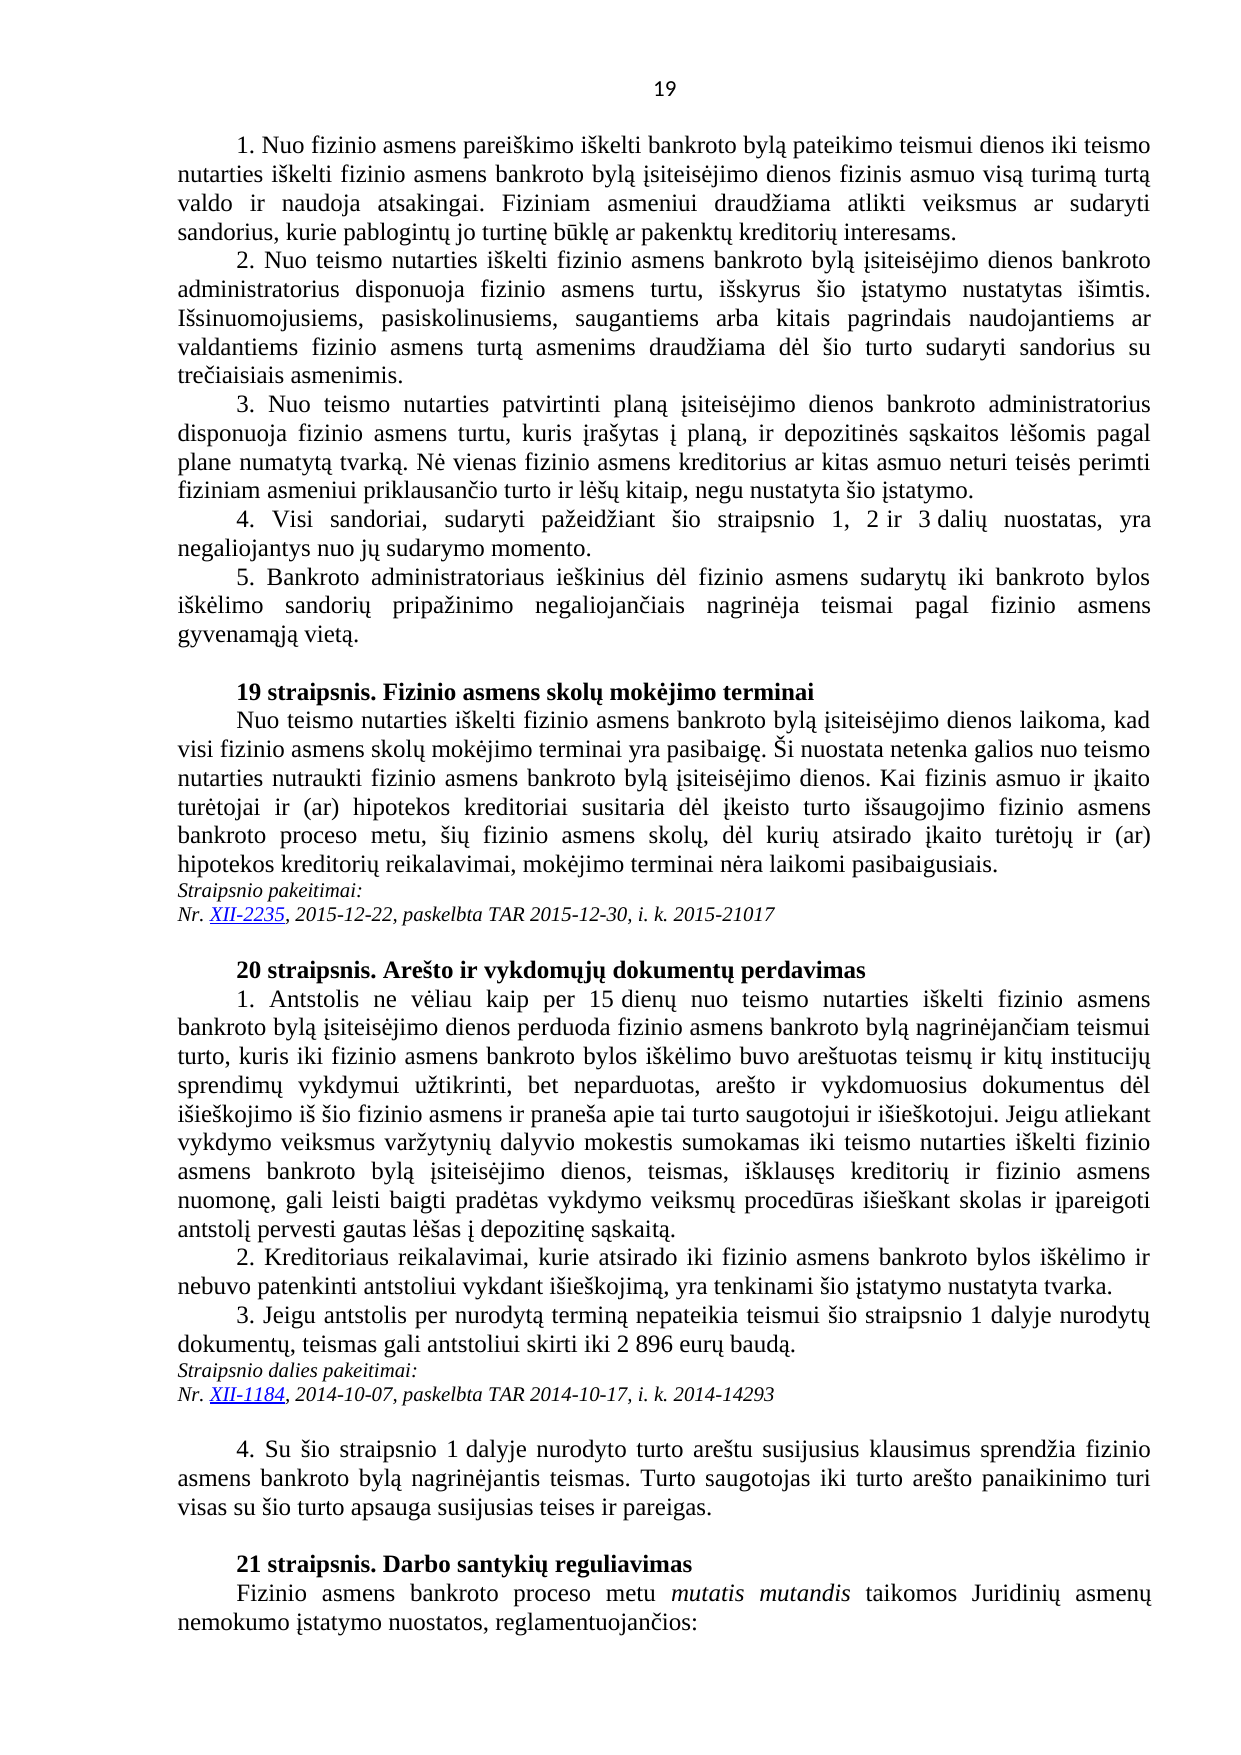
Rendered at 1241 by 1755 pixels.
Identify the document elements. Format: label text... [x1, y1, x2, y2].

text 1. Antstolis ne vėliau kaip per 15 dienų nuo teismo nutarties iškelti fizinio asmens bankroto bylą įsiteisėjimo dienos perduoda fizinio asmens bankroto bylą nagrinėjančiam teismui turto, kuris iki fizinio asmens bankroto bylos iškėlimo buvo areštuotas teismų ir kitų institucijų sprendimų vykdymui užtikrinti, bet neparduotas, arešto ir vykdomuosius dokumentus dėl išieškojimo iš šio fizinio asmens ir praneša apie tai turto saugotojui ir išieškotojui. Jeigu atliekant vykdymo veiksmus varžytynių dalyvio mokestis sumokamas iki teismo nutarties iškelti fizinio asmens bankroto bylą įsiteisėjimo dienos, teismas, išklausęs kreditorių ir fizinio asmens nuomonę, gali leisti baigti pradėtas vykdymo veiksmų procedūras išieškant skolas ir įpareigoti antstolį pervesti gautas lėšas į depozitinę sąskaitą. [177, 984, 1152, 1242]
text Straipsnio dalies pakeitimai: [177, 1357, 1152, 1382]
text 4. Visi sandoriai, sudaryti pažeidžiant šio straipsnio 1, 2 ir 3 dalių nuostatas, yra negaliojantys nuo jų sudarymo momento. [177, 504, 1152, 562]
text 2. Nuo teismo nutarties iškelti fizinio asmens bankroto bylą įsiteisėjimo dienos bankroto administratorius disponuoja fizinio asmens turtu, išskyrus šio įstatymo nustatytas išimtis. Išsinuomojusiems, pasiskolinusiems, saugantiems arba kitais pagrindais naudojantiems ar valdantiems fizinio asmens turtą asmenims draudžiama dėl šio turto sudaryti sandorius su trečiaisiais asmenimis. [177, 246, 1152, 389]
text 2. Kreditoriaus reikalavimai, kurie atsirado iki fizinio asmens bankroto bylos iškėlimo ir nebuvo patenkinti antstoliui vykdant išieškojimą, yra tenkinami šio įstatymo nustatyta tvarka. [177, 1242, 1152, 1300]
text 1. Nuo fizinio asmens pareiškimo iškelti bankroto bylą pateikimo teismui dienos iki teismo nutarties iškelti fizinio asmens bankroto bylą įsiteisėjimo dienos fizinis asmuo visą turimą turtą valdo ir naudoja atsakingai. Fiziniam asmeniui draudžiama atlikti veiksmus ar sudaryti sandorius, kurie pablogintų jo turtinę būklę ar pakenktų kreditorių interesams. [177, 131, 1152, 246]
text 3. Nuo teismo nutarties patvirtinti planą įsiteisėjimo dienos bankroto administratorius disponuoja fizinio asmens turtu, kuris įrašytas į planą, ir depozitinės sąskaitos lėšomis pagal plane numatytą tvarką. Nė vienas fizinio asmens kreditorius ar kitas asmuo neturi teisės perimti fiziniam asmeniui priklausančio turto ir lėšų kitaip, negu nustatyta šio įstatymo. [177, 389, 1152, 504]
text 5. Bankroto administratoriaus ieškinius dėl fizinio asmens sudarytų iki bankroto bylos iškėlimo sandorių pripažinimo negaliojančiais nagrinėja teismai pagal fizinio asmens gyvenamąją vietą. [177, 562, 1152, 648]
text 4. Su šio straipsnio 1 dalyje nurodyto turto areštu susijusius klausimus sprendžia fizinio asmens bankroto bylą nagrinėjantis teismas. Turto saugotojas iki turto arešto panaikinimo turi visas su šio turto apsauga susijusias teises ir pareigas. [177, 1434, 1152, 1521]
text 19 straipsnis. Fizinio asmens skolų mokėjimo terminai [177, 677, 1152, 706]
text Fizinio asmens bankroto proceso metu mutatis mutandis taikomos Juridinių asmenų nemokumo įstatymo nuostatos, reglamentuojančios: [177, 1578, 1152, 1636]
text 21 straipsnis. Darbo santykių reguliavimas [177, 1549, 1152, 1578]
text 20 straipsnis. Arešto ir vykdomųjų dokumentų perdavimas [177, 955, 1152, 984]
text Nuo teismo nutarties iškelti fizinio asmens bankroto bylą įsiteisėjimo dienos laikoma, kad visi fizinio asmens skolų mokėjimo terminai yra pasibaigę. Ši nuostata netenka galios nuo teismo nutarties nutraukti fizinio asmens bankroto bylą įsiteisėjimo dienos. Kai fizinis asmuo ir įkaito turėtojai ir (ar) hipotekos kreditoriai susitaria dėl įkeisto turto išsaugojimo fizinio asmens bankroto proceso metu, šių fizinio asmens skolų, dėl kurių atsirado įkaito turėtojų ir (ar) hipotekos kreditorių reikalavimai, mokėjimo terminai nėra laikomi pasibaigusiais. [177, 706, 1152, 878]
text Nr. XII-2235, 2015-12-22, paskelbta TAR 2015-12-30, i. k. 2015-21017 [177, 902, 1152, 926]
text 3. Jeigu antstolis per nurodytą terminą nepateikia teismui šio straipsnio 1 dalyje nurodytų dokumentų, teismas gali antstoliui skirti iki 2 896 eurų baudą. [177, 1300, 1152, 1357]
text Nr. XII-1184, 2014-10-07, paskelbta TAR 2014-10-17, i. k. 2014-14293 [177, 1382, 1152, 1406]
text Straipsnio pakeitimai: [177, 878, 1152, 902]
